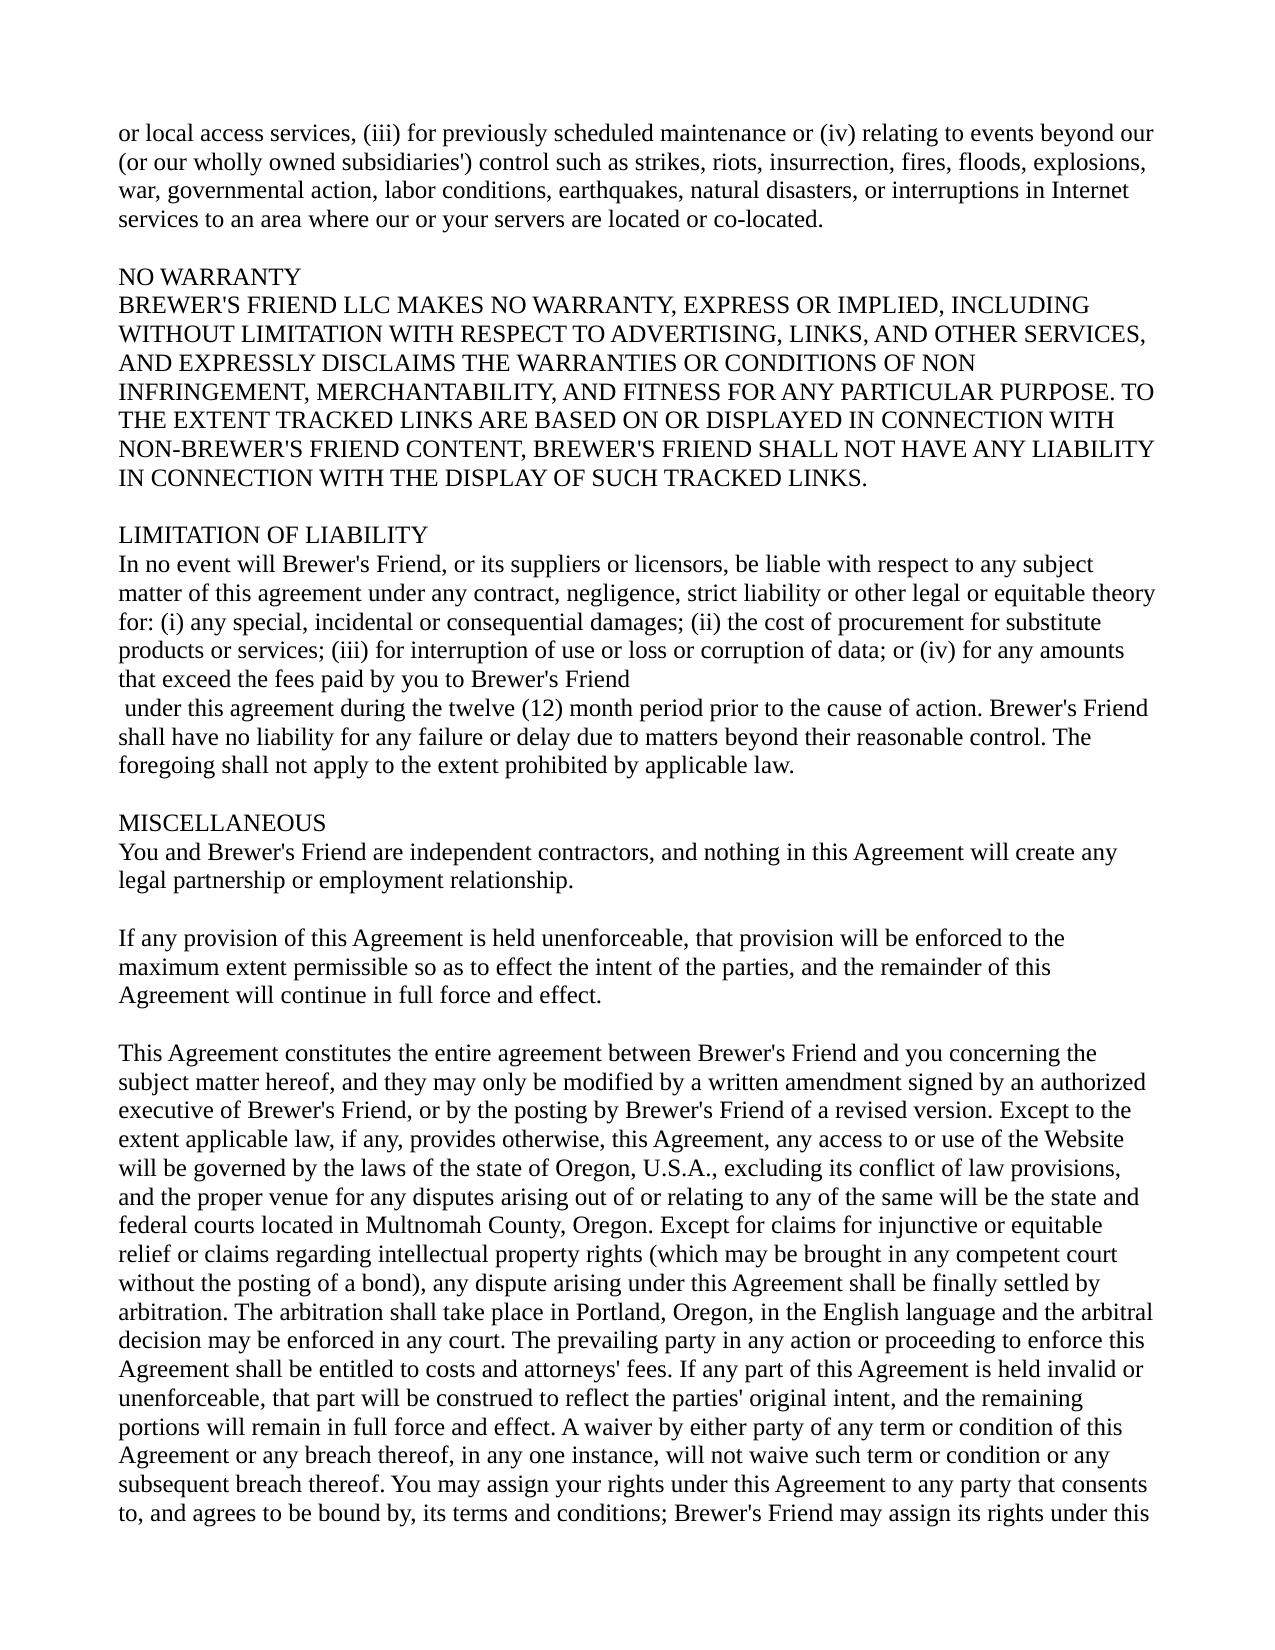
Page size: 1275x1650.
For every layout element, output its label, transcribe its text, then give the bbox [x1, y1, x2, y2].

text or local access services, (iii) for previously scheduled maintenance or (iv) relating to events beyond our (or our wholly owned subsidiaries') control such as strikes, riots, insurrection, fires, floods, explosions, war, governmental action, labor conditions, earthquakes, natural disasters, or interruptions in Internet services to an area where our or your servers are located or co-located. NO WARRANTY BREWER'S FRIEND LLC MAKES NO WARRANTY, EXPRESS OR IMPLIED, INCLUDING WITHOUT LIMITATION WITH RESPECT TO ADVERTISING, LINKS, AND OTHER SERVICES, AND EXPRESSLY DISCLAIMS THE WARRANTIES OR CONDITIONS OF NON INFRINGEMENT, MERCHANTABILITY, AND FITNESS FOR ANY PARTICULAR PURPOSE. TO THE EXTENT TRACKED LINKS ARE BASED ON OR DISPLAYED IN CONNECTION WITH NON-BREWER'S FRIEND CONTENT, BREWER'S FRIEND SHALL NOT HAVE ANY LIABILITY IN CONNECTION WITH THE DISPLAY OF SUCH TRACKED LINKS. LIMITATION OF LIABILITY In no event will Brewer's Friend, or its suppliers or licensors, be liable with respect to any subject matter of this agreement under any contract, negligence, strict liability or other legal or equitable theory for: (i) any special, incidental or consequential damages; (ii) the cost of procurement for substitute products or services; (iii) for interruption of use or loss or corruption of data; or (iv) for any amounts that exceed the fees paid by you to Brewer's Friend [118, 118, 1157, 693]
text under this agreement during the twelve (12) month period prior to the cause of action. Brewer's Friend shall have no liability for any failure or delay due to matters beyond their reasonable control. The foregoing shall not apply to the extent prohibited by applicable law. MISCELLANEOUS You and Brewer's Friend are independent contractors, and nothing in this Agreement will create any legal partnership or employment relationship. If any provision of this Agreement is held unenforceable, that provision will be enforced to the maximum extent permissible so as to effect the intent of the parties, and the remainder of this Agreement will continue in full force and effect. This Agreement constitutes the entire agreement between Brewer's Friend and you concerning the subject matter hereof, and they may only be modified by a written amendment signed by an authorized executive of Brewer's Friend, or by the posting by Brewer's Friend of a revised version. Except to the extent applicable law, if any, provides otherwise, this Agreement, any access to or use of the Website will be governed by the laws of the state of Oregon, U.S.A., excluding its conflict of law provisions, and the proper venue for any disputes arising out of or relating to any of the same will be the state and federal courts located in Multnomah County, Oregon. Except for claims for injunctive or equitable relief or claims regarding intellectual property rights (which may be brought in any competent court without the posting of a bond), any dispute arising under this Agreement shall be finally settled by arbitration. The arbitration shall take place in Portland, Oregon, in the English language and the arbitral decision may be enforced in any court. The prevailing party in any action or proceeding to enforce this Agreement shall be entitled to costs and attorneys' fees. If any part of this Agreement is held invalid or unenforceable, that part will be construed to reflect the parties' original intent, and the remaining portions will remain in full force and effect. A waiver by either party of any term or condition of this Agreement or any breach thereof, in any one instance, will not waive such term or condition or any subsequent breach thereof. You may assign your rights under this Agreement to any party that consents to, and agrees to be bound by, its terms and conditions; Brewer's Friend may assign its rights under this [118, 693, 1157, 1527]
